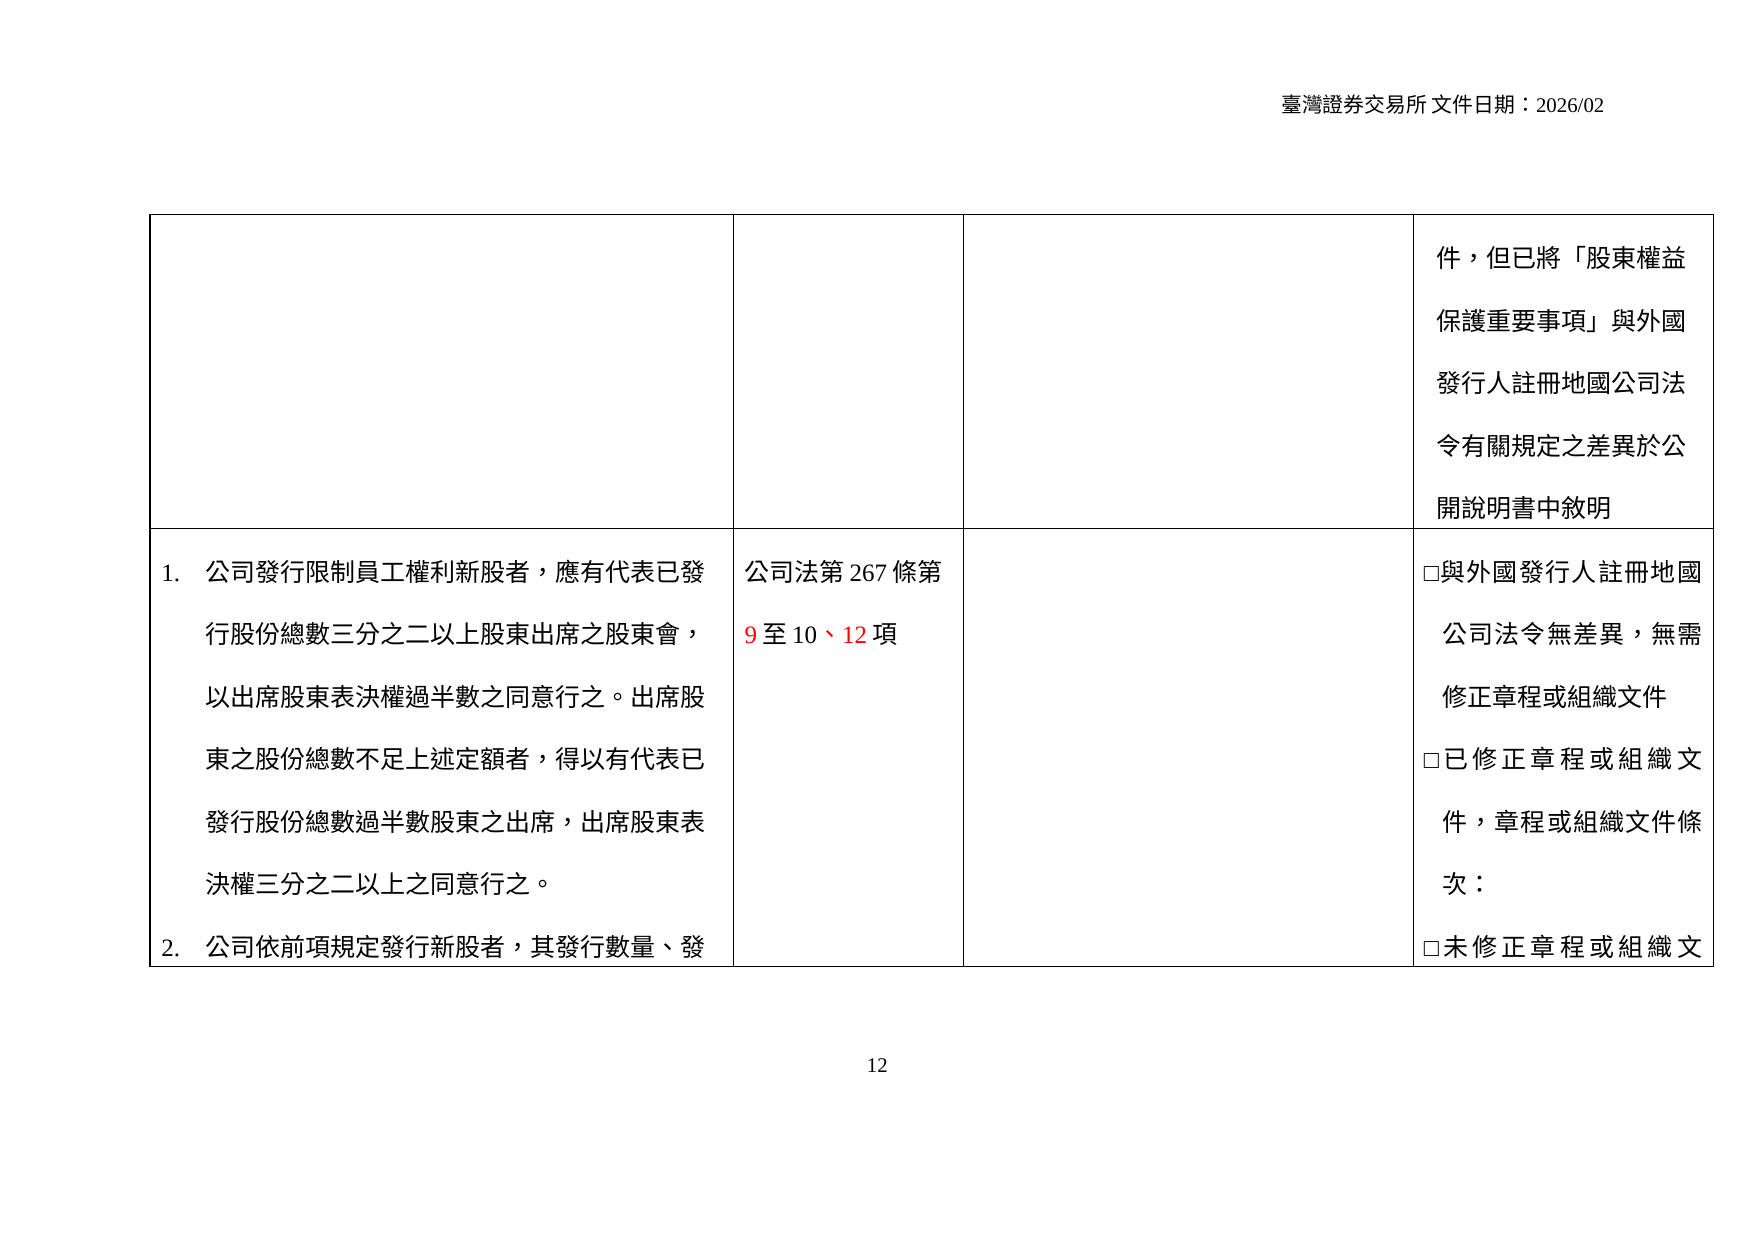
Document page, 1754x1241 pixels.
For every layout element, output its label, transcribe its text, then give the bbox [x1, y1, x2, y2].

table_cell [964, 529, 1413, 966]
table_cell 件，但已將「股東權益保護重要事項」與外國發行人註冊地國公司法令有關規定之差異於公開說明書中敘明 [1414, 215, 1713, 527]
table_cell [964, 215, 1413, 527]
table_cell 公司發行限制員工權利新股者，應有代表已發行股份總數三分之二以上股東出席之股東會，以出席股東表決權過半數之同意行之。出席股東之股份總數不足上述定額者，得以有代表已發行股份總數過半數股東之出席，出席股東表決權三分之二以上之同意行之。 公司依前項規定發行新股者，其發行數量、發 [151, 529, 733, 966]
table_cell □與外國發行人註冊地國公司法令無差異，無需修正章程或組織文件 □已修正章程或組織文件，章程或組織文件條次： □未修正章程或組織文 [1414, 529, 1713, 966]
table_cell [734, 215, 963, 527]
table_cell [151, 215, 733, 527]
table_cell 公司法第267條第9至10、12項 [734, 529, 963, 966]
